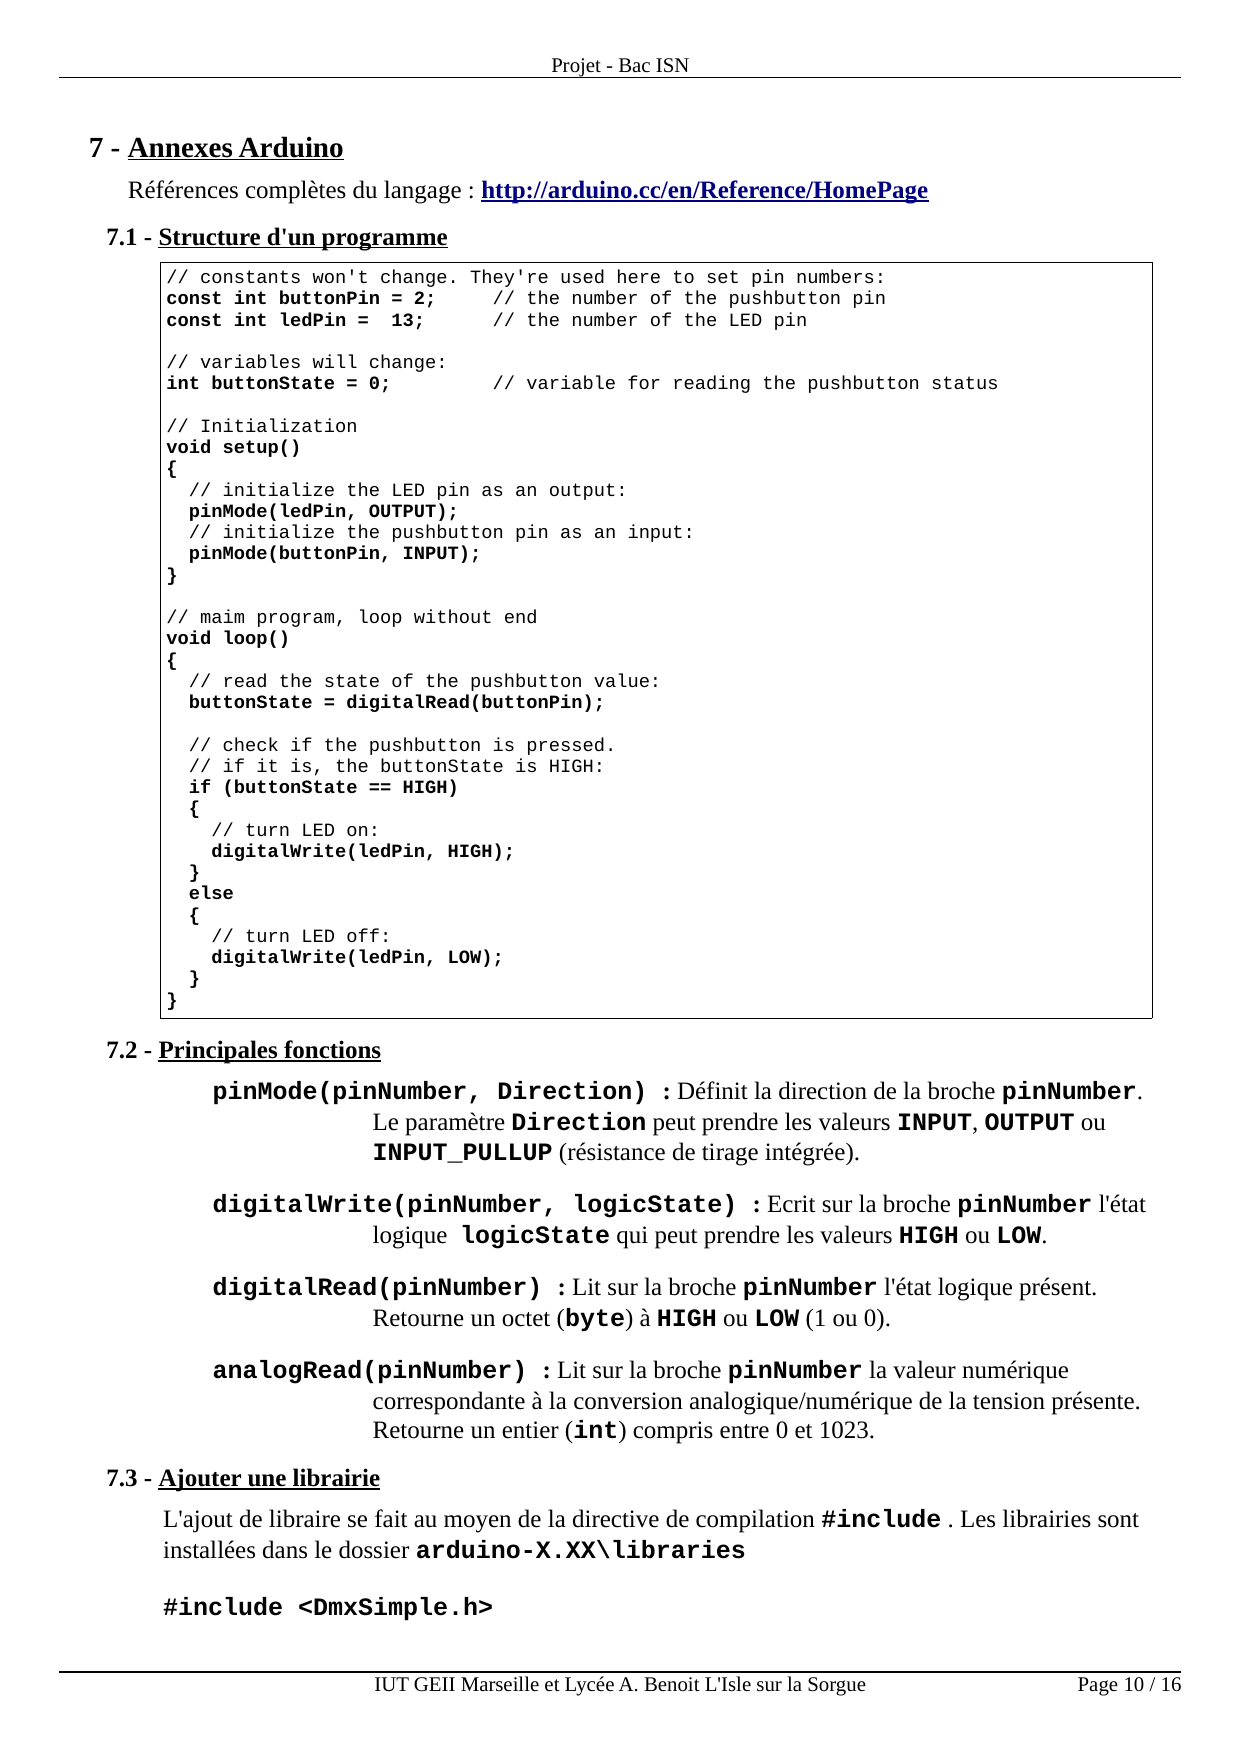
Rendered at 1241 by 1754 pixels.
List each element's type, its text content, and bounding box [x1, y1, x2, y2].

table_header // constants won't change. They're used here to set pin numbers: const int buttonPin = 2; // the number of the pushbutton pin const int ledPin = 13; // the number of the LED pin // variables will change: int buttonState = 0; // variable for reading the pushbutton status // Initialization void setup() { // initialize the LED pin as an output: pinMode(ledPin, OUTPUT); // initialize the pushbutton pin as an input: pinMode(buttonPin, INPUT); } // maim program, loop without end void loop() { // read the state of the pushbutton value: buttonState = digitalRead(buttonPin); // check if the pushbutton is pressed. // if it is, the buttonState is HIGH: if (buttonState == HIGH) { // turn LED on: digitalWrite(ledPin, HIGH); } else { // turn LED off: digitalWrite(ledPin, LOW); } } [161, 263, 1152, 1017]
text digitalRead(pinNumber) : Lit sur la broche pinNumber l'état logique présent. Retourne un octet (byte) à HIGH ou LOW (1 ou 0). [212, 1272, 1152, 1334]
subtitle Annexes Arduino [88, 130, 1152, 163]
text L'ajout de libraire se fait au moyen de la directive de compilation #include . Les librairies sont installées dans le dossier arduino-X.XX\libraries [163, 1504, 1152, 1566]
subtitle Structure d'un programme [106, 222, 1152, 250]
text pinMode(pinNumber, Direction) : Définit la direction de la broche pinNumber. Le paramètre Direction peut prendre les valeurs INPUT, OUTPUT ou INPUT_PULLUP (résistance de tirage intégrée). [212, 1076, 1152, 1168]
subtitle Principales fonctions [106, 1035, 1152, 1064]
text digitalWrite(pinNumber, logicState) : Ecrit sur la broche pinNumber l'état logique logicState qui peut prendre les valeurs HIGH ou LOW. [212, 1189, 1152, 1251]
text #include <DmxSimple.h> [163, 1594, 1152, 1623]
text analogRead(pinNumber) : Lit sur la broche pinNumber la valeur numérique correspondante à la conversion analogique/numérique de la tension présente. Retourne un entier (int) compris entre 0 et 1023. [212, 1355, 1152, 1446]
subtitle Ajouter une librairie [106, 1463, 1152, 1492]
text Références complètes du langage : http://arduino.cc/en/Reference/HomePage [128, 175, 1152, 204]
